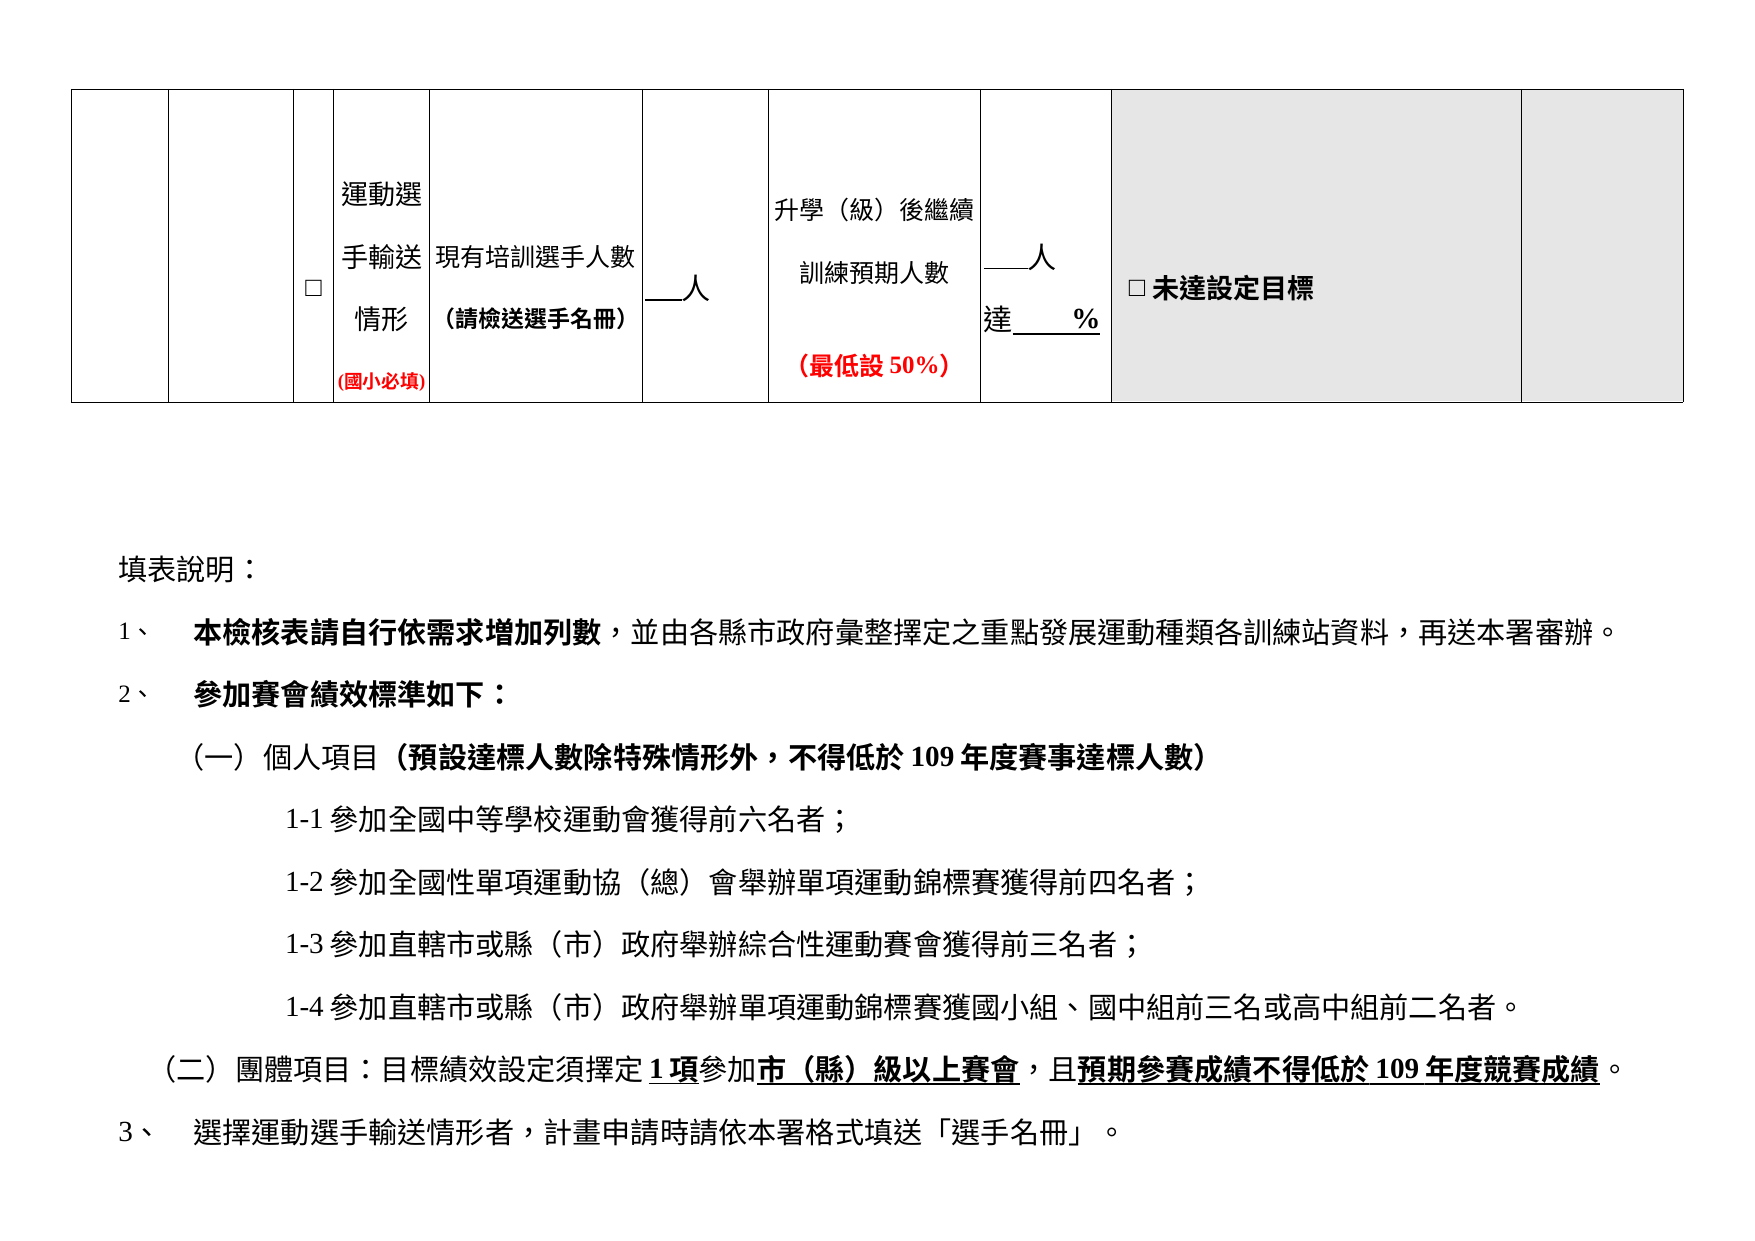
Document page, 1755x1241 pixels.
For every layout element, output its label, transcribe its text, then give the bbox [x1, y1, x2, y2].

table_cell [72, 90, 168, 401]
text （一）個人項目（預設達標人數除特殊情形外，不得低於109年度賽事達標人數） [168, 714, 1636, 776]
table_cell 人 達 % [981, 90, 1111, 401]
table_cell 人 [643, 90, 768, 401]
table_cell □ 未達設定目標 [1112, 90, 1521, 401]
text 1-3參加直轄市或縣（市）政府舉辦綜合性運動賽會獲得前三名者； [285, 901, 1636, 964]
text 填表說明： [118, 526, 1636, 589]
text 1-4參加直轄市或縣（市）政府舉辦單項運動錦標賽獲國小組、國中組前三名或高中組前二名者。 [285, 964, 1636, 1026]
table_cell 現有培訓選手人數 （請檢送選手名冊） [430, 90, 642, 401]
table_cell □ [294, 90, 333, 401]
table_cell 升學（級）後繼續訓練預期人數 （最低設50%） [769, 90, 980, 401]
text 1-1參加全國中等學校運動會獲得前六名者； [168, 776, 1636, 839]
table_cell [1522, 90, 1683, 401]
list 本檢核表請自行依需求増加列數，並由各縣市政府彙整擇定之重點發展運動種類各訓練站資料，再送本署審辦。 [118, 589, 1636, 651]
text （二）團體項目：目標績效設定須擇定1項參加市（縣）級以上賽會，且預期參賽成績不得低於109年度競賽成績。 [118, 1026, 1636, 1089]
table_cell 運動選手輸送情形 (國小必填) [334, 90, 429, 401]
list 參加賽會績效標準如下： [118, 651, 1636, 714]
list 選擇運動選手輸送情形者，計畫申請時請依本署格式填送「選手名冊」。 [118, 1089, 1636, 1151]
table_cell [169, 90, 293, 401]
text 1-2參加全國性單項運動協（總）會舉辦單項運動錦標賽獲得前四名者； [285, 839, 1636, 901]
